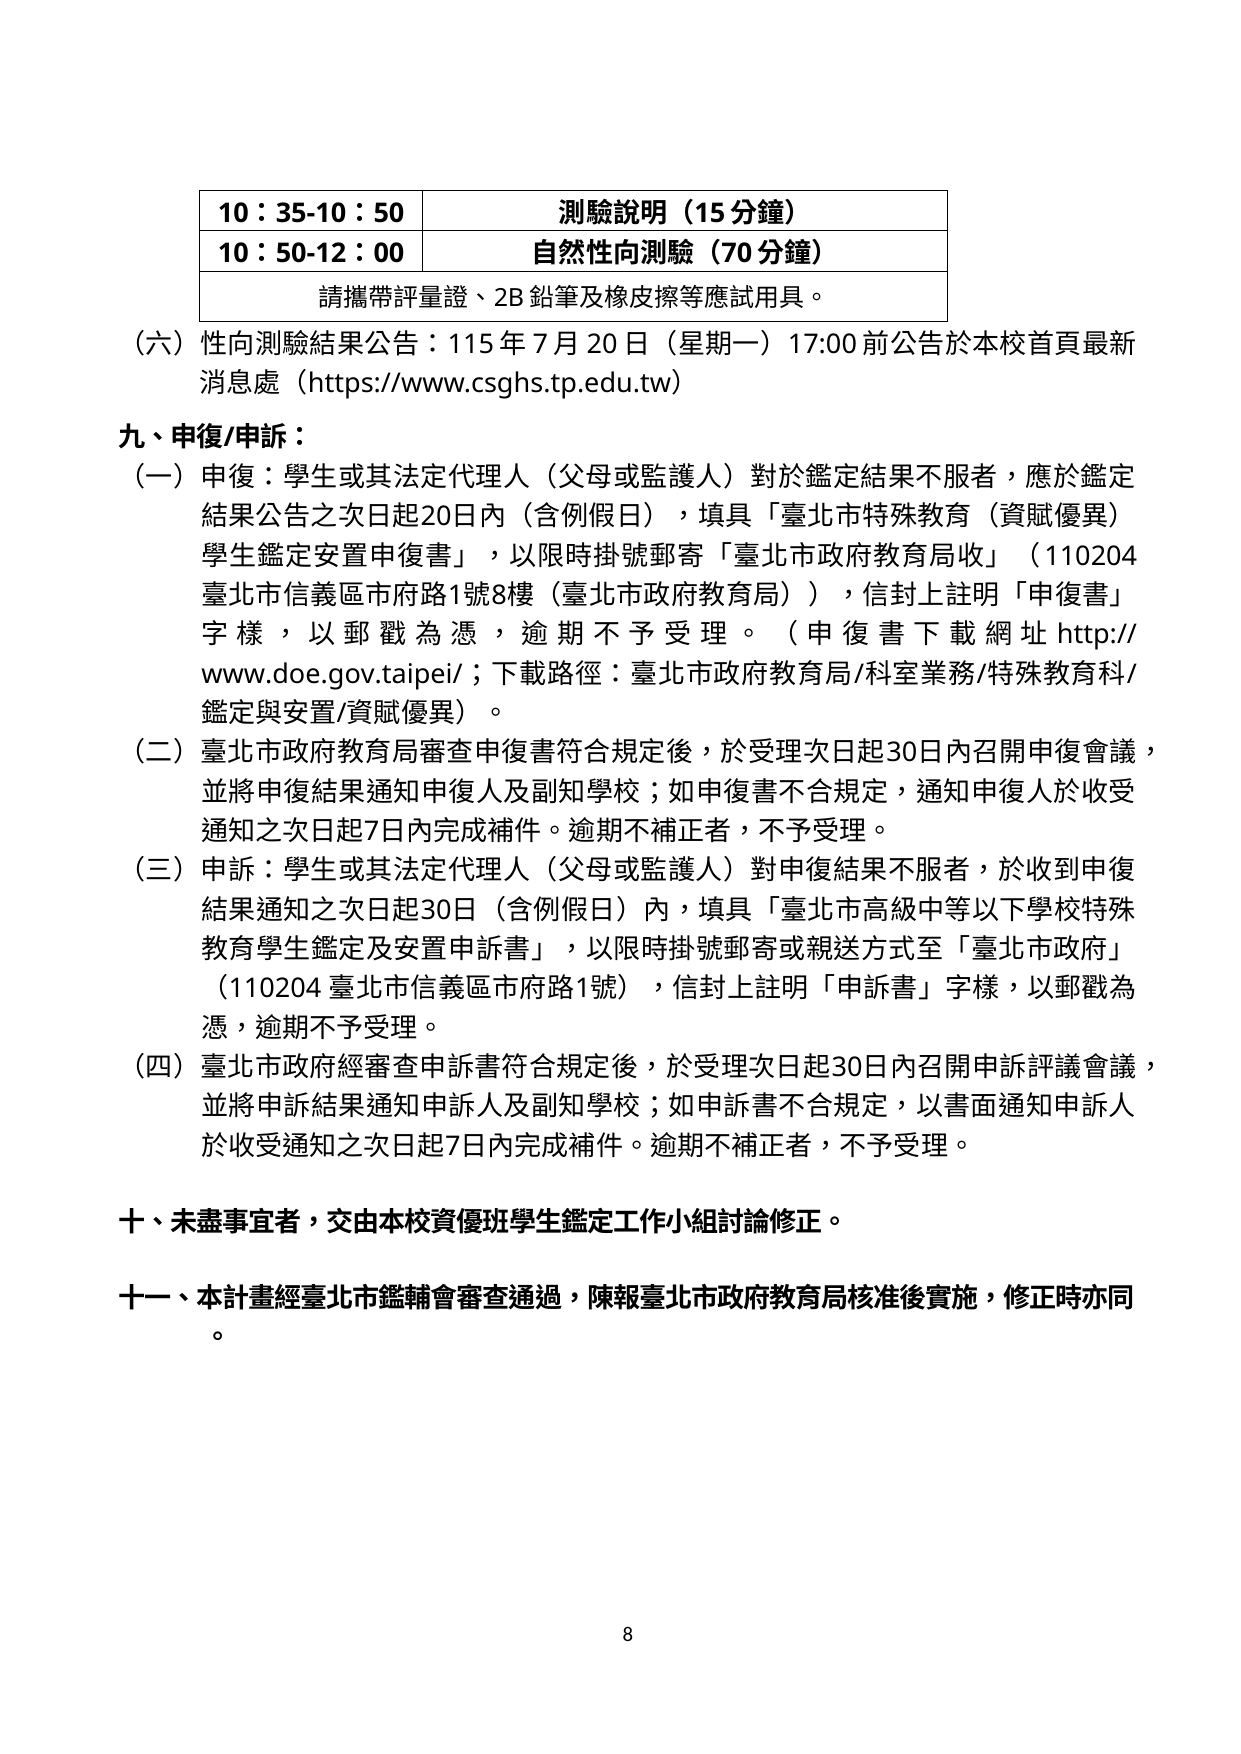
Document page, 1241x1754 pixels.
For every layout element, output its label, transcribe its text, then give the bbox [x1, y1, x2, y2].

text （四）臺北市政府經審查申訴書符合規定後，於受理次日起30日內召開申訴評議會議，並將申訴結果通知申訴人及副知學校；如申訴書不合規定，以書面通知申訴人於收受通知之次日起7日內完成補件。逾期不補正者，不予受理。 [118, 1045, 1137, 1163]
table_cell 請攜帶評量證、2B鉛筆及橡皮擦等應試用具。 [200, 272, 947, 321]
text 十、未盡事宜者，交由本校資優班學生鑑定工作小組討論修正。 [118, 1200, 1137, 1239]
text （二）臺北市政府教育局審查申復書符合規定後，於受理次日起30日內召開申復會議，並將申復結果通知申復人及副知學校；如申復書不合規定，通知申復人於收受通知之次日起7日內完成補件。逾期不補正者，不予受理。 [118, 730, 1137, 848]
text （六）性向測驗結果公告：115年7月20日（星期一）17:00前公告於本校首頁最新消息處（https://www.csghs.tp.edu.tw） [118, 322, 1137, 400]
text （一）申復：學生或其法定代理人（父母或監護人）對於鑑定結果不服者，應於鑑定結果公告之次日起20日內（含例假日），填具「臺北市特殊教育（資賦優異）學生鑑定安置申復書」，以限時掛號郵寄「臺北市政府教育局收」（110204 臺北市信義區市府路1號8樓（臺北市政府教育局）），信封上註明「申復書」字樣，以郵戳為憑，逾期不予受理。（申復書下載網址http://www.doe.gov.taipei/；下載路徑：臺北市政府教育局/科室業務/特殊教育科/鑑定與安置/資賦優異）。 [118, 455, 1137, 730]
text 十一、本計畫經臺北市鑑輔會審查通過，陳報臺北市政府教育局核准後實施，修正時亦同 。 [118, 1276, 1137, 1354]
table_cell 自然性向測驗（70分鐘） [423, 231, 947, 271]
text 九、申復/申訴： [118, 415, 1137, 455]
table_cell 測驗說明（15分鐘） [423, 191, 947, 230]
text （三）申訴：學生或其法定代理人（父母或監護人）對申復結果不服者，於收到申復結果通知之次日起30日（含例假日）內，填具「臺北市高級中等以下學校特殊教育學生鑑定及安置申訴書」，以限時掛號郵寄或親送方式至「臺北市政府」（110204 臺北市信義區市府路1號），信封上註明「申訴書」字樣，以郵戳為憑，逾期不予受理。 [118, 848, 1137, 1045]
table_cell 10：35-10：50 [200, 191, 422, 230]
table_cell 10：50-12：00 [200, 231, 422, 271]
